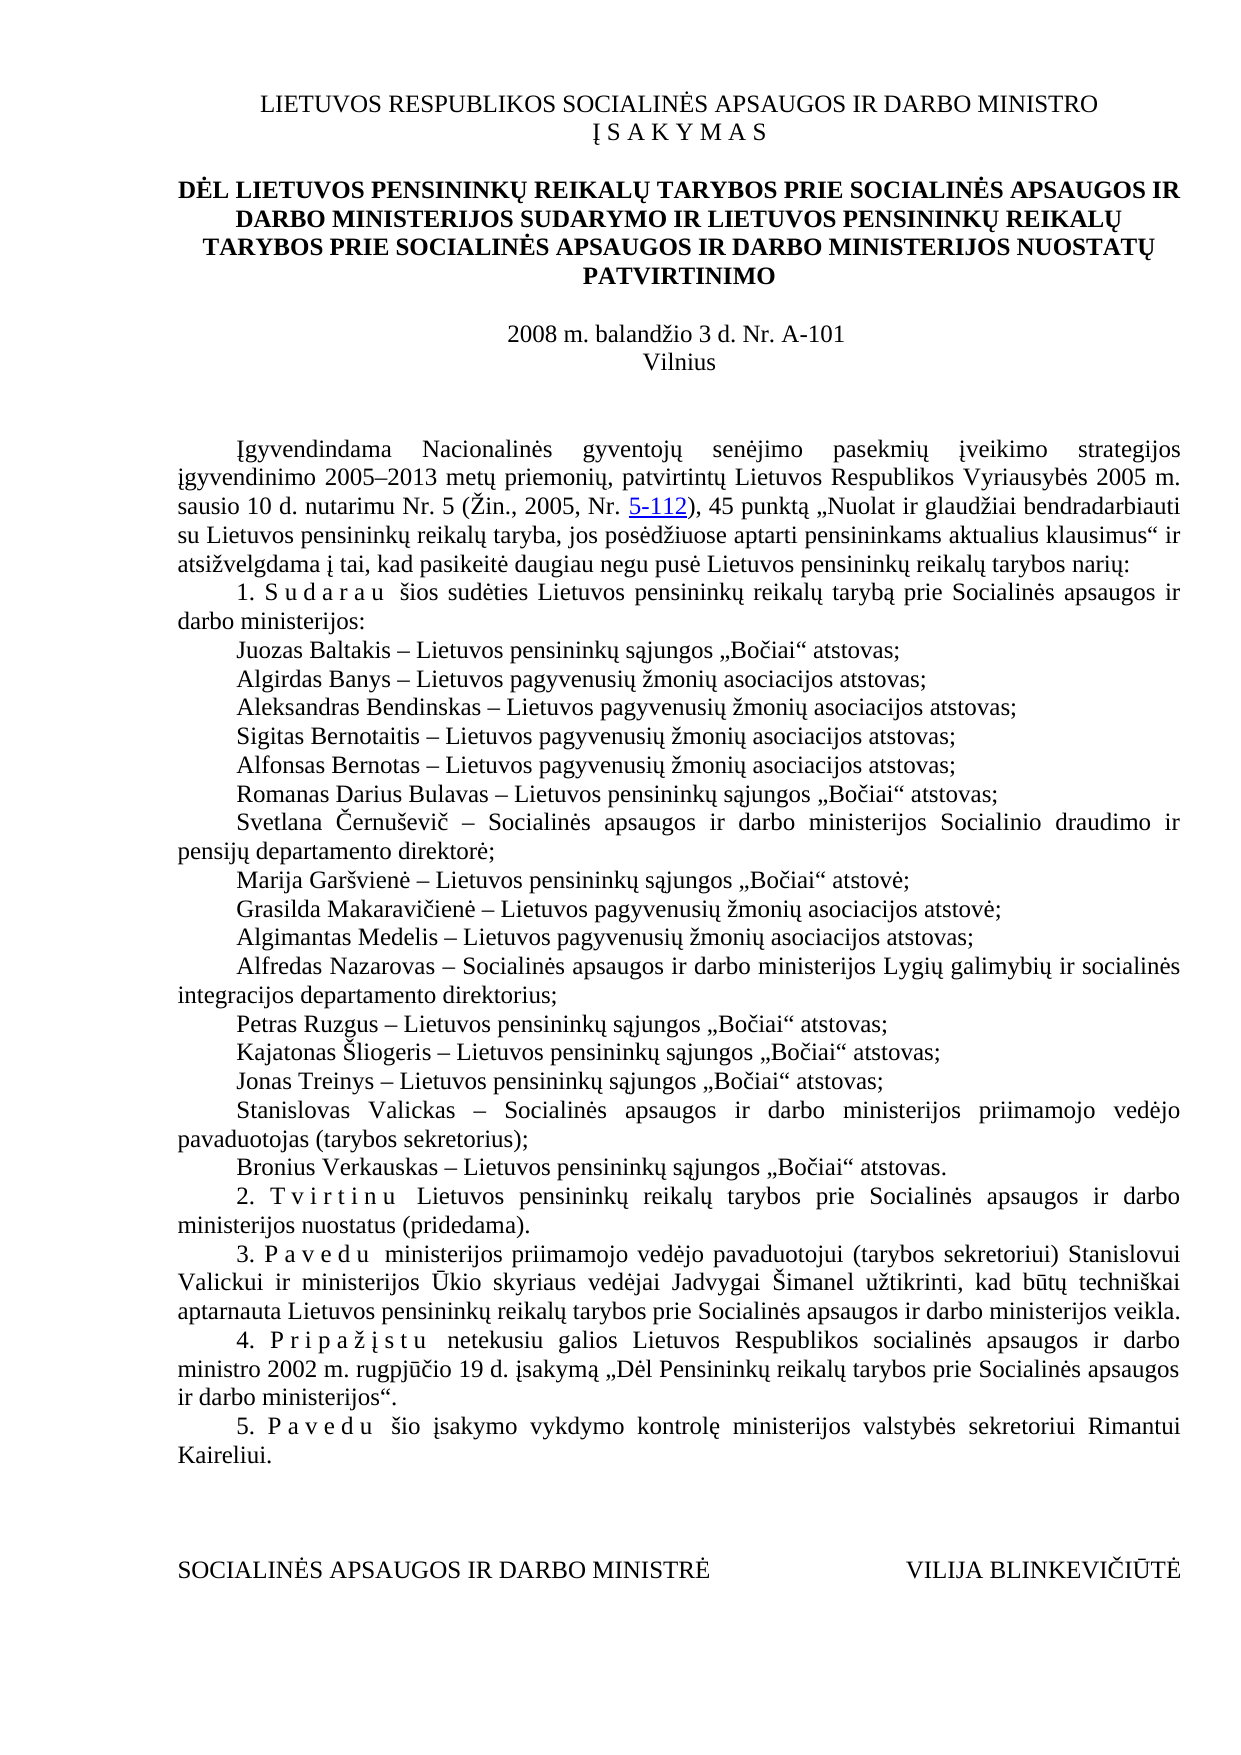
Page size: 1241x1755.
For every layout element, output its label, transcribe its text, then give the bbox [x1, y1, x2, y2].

text Juozas Baltakis – Lietuvos pensininkų sąjungos „Bočiai“ atstovas; [177, 635, 1181, 664]
text SOCIALINĖS APSAUGOS IR DARBO MINISTRĖ VILIJA BLINKEVIČIŪTĖ [177, 1555, 1181, 1584]
text Įgyvendindama Nacionalinės gyventojų senėjimo pasekmių įveikimo strategijos įgyvendinimo 2005–2013 metų priemonių, patvirtintų Lietuvos Respublikos Vyriausybės 2005 m. sausio 10 d. nutarimu Nr. 5 (Žin., 2005, Nr. 5-112), 45 punktą „Nuolat ir glaudžiai bendradarbiauti su Lietuvos pensininkų reikalų taryba, jos posėdžiuose aptarti pensininkams aktualius klausimus“ ir atsižvelgdama į tai, kad pasikeitė daugiau negu pusė Lietuvos pensininkų reikalų tarybos narių: [177, 434, 1181, 577]
text Jonas Treinys – Lietuvos pensininkų sąjungos „Bočiai“ atstovas; [177, 1066, 1181, 1095]
text Kajatonas Šliogeris – Lietuvos pensininkų sąjungos „Bočiai“ atstovas; [177, 1037, 1181, 1066]
text 2008 m. balandžio 3 d. Nr. A-101 [177, 319, 1181, 347]
text Alfredas Nazarovas – Socialinės apsaugos ir darbo ministerijos Lygių galimybių ir socialinės integracijos departamento direktorius; [177, 951, 1181, 1009]
text LIETUVOS RESPUBLIKOS SOCIALINĖS APSAUGOS IR DARBO MINISTRO [177, 89, 1181, 117]
text 2. Tvirtinu Lietuvos pensininkų reikalų tarybos prie Socialinės apsaugos ir darbo ministerijos nuostatus (pridedama). [177, 1181, 1181, 1239]
text Aleksandras Bendinskas – Lietuvos pagyvenusių žmonių asociacijos atstovas; [177, 692, 1181, 721]
text Algirdas Banys – Lietuvos pagyvenusių žmonių asociacijos atstovas; [177, 664, 1181, 692]
text 5. Pavedu šio įsakymo vykdymo kontrolę ministerijos valstybės sekretoriui Rimantui Kaireliui. [177, 1411, 1181, 1469]
text Vilnius [177, 347, 1181, 376]
text Svetlana Černuševič – Socialinės apsaugos ir darbo ministerijos Socialinio draudimo ir pensijų departamento direktorė; [177, 807, 1181, 865]
text 4. Pripažįstu netekusiu galios Lietuvos Respublikos socialinės apsaugos ir darbo ministro 2002 m. rugpjūčio 19 d. įsakymą „Dėl Pensininkų reikalų tarybos prie Socialinės apsaugos ir darbo ministerijos“. [177, 1325, 1181, 1411]
text 3. Pavedu ministerijos priimamojo vedėjo pavaduotojui (tarybos sekretoriui) Stanislovui Valickui ir ministerijos Ūkio skyriaus vedėjai Jadvygai Šimanel užtikrinti, kad būtų techniškai aptarnauta Lietuvos pensininkų reikalų tarybos prie Socialinės apsaugos ir darbo ministerijos veikla. [177, 1239, 1181, 1325]
text DĖL LIETUVOS PENSININKŲ REIKALŲ TARYBOS PRIE SOCIALINĖS APSAUGOS IR DARBO MINISTERIJOS SUDARYMO IR LIETUVOS PENSININKŲ REIKALŲ TARYBOS PRIE SOCIALINĖS APSAUGOS IR DARBO MINISTERIJOS NUOSTATŲ PATVIRTINIMO [177, 175, 1181, 290]
text Petras Ruzgus – Lietuvos pensininkų sąjungos „Bočiai“ atstovas; [177, 1009, 1181, 1037]
text 1. Sudarau šios sudėties Lietuvos pensininkų reikalų tarybą prie Socialinės apsaugos ir darbo ministerijos: [177, 577, 1181, 635]
text Grasilda Makaravičienė – Lietuvos pagyvenusių žmonių asociacijos atstovė; [177, 894, 1181, 922]
text Stanislovas Valickas – Socialinės apsaugos ir darbo ministerijos priimamojo vedėjo pavaduotojas (tarybos sekretorius); [177, 1095, 1181, 1152]
text Bronius Verkauskas – Lietuvos pensininkų sąjungos „Bočiai“ atstovas. [177, 1152, 1181, 1181]
text Algimantas Medelis – Lietuvos pagyvenusių žmonių asociacijos atstovas; [177, 922, 1181, 951]
text Sigitas Bernotaitis – Lietuvos pagyvenusių žmonių asociacijos atstovas; [177, 721, 1181, 750]
text Romanas Darius Bulavas – Lietuvos pensininkų sąjungos „Bočiai“ atstovas; [177, 779, 1181, 807]
text ĮSAKYMAS [177, 117, 1181, 146]
text Marija Garšvienė – Lietuvos pensininkų sąjungos „Bočiai“ atstovė; [177, 865, 1181, 894]
text Alfonsas Bernotas – Lietuvos pagyvenusių žmonių asociacijos atstovas; [177, 750, 1181, 779]
